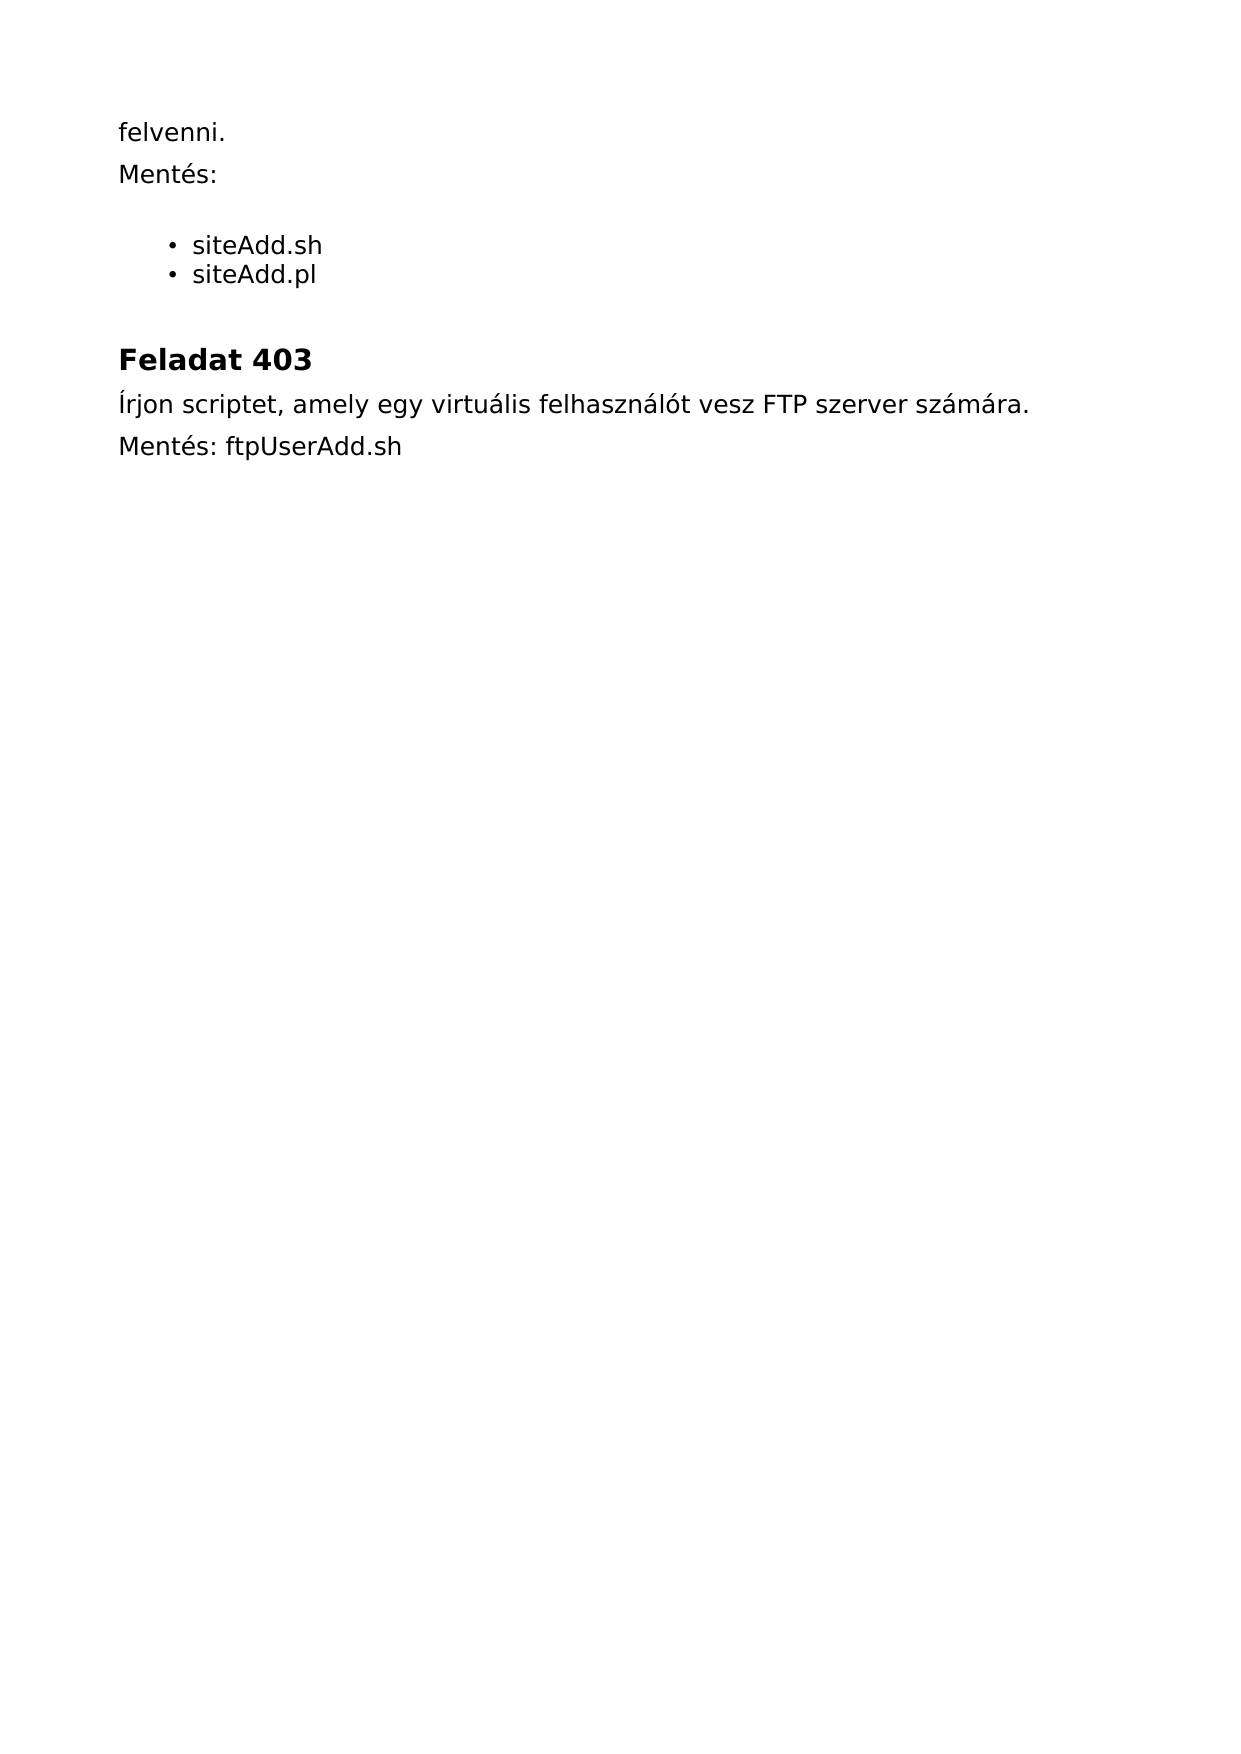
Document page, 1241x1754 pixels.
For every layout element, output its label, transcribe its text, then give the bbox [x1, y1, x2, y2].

text Mentés: ftpUserAdd.sh [118, 432, 1122, 461]
text Írjon scriptet, amely egy virtuális felhasználót vesz FTP szerver számára. [118, 390, 1122, 419]
list siteAdd.pl [177, 260, 1122, 289]
text Mentés: [118, 160, 1122, 189]
subtitle Feladat 403 [118, 344, 1122, 378]
text felvenni. [118, 118, 1122, 147]
list siteAdd.sh [177, 231, 1122, 260]
